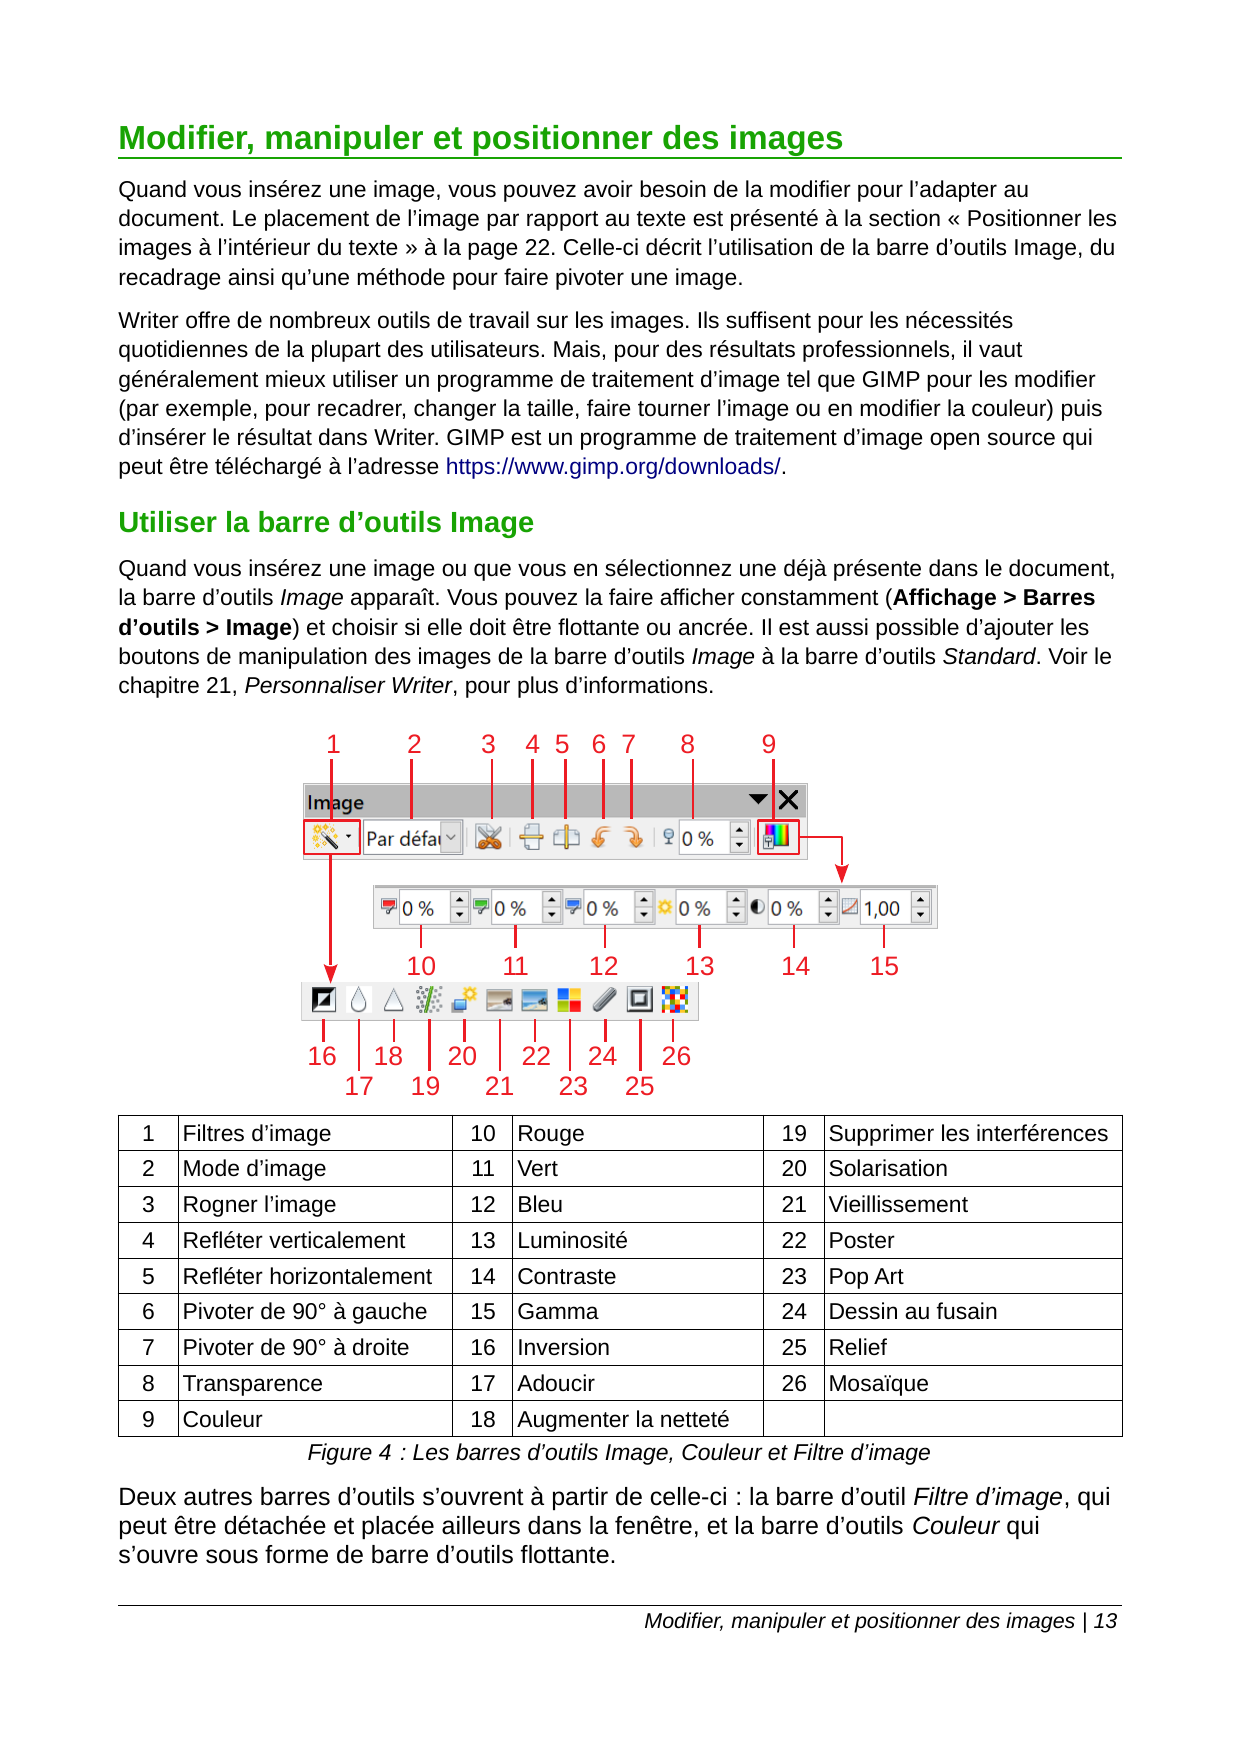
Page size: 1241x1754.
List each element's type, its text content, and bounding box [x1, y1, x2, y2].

table_cell Rogner l’image [179, 1187, 452, 1222]
table_cell Pop Art [825, 1259, 1122, 1293]
table_cell Filtres d’image [179, 1116, 452, 1150]
table_cell Relief [825, 1330, 1122, 1364]
table_header [118, 728, 1122, 1114]
table_cell Pivoter de 90° à gauche [179, 1294, 452, 1329]
table_cell 21 [764, 1187, 824, 1222]
table_cell Poster [825, 1223, 1122, 1257]
table_cell 22 [764, 1223, 824, 1257]
table_cell Pivoter de 90° à droite [179, 1330, 452, 1364]
table_cell 23 [764, 1259, 824, 1293]
table_cell Mode d’image [179, 1151, 452, 1186]
table_cell 3 [119, 1187, 178, 1222]
table_cell 16 [453, 1330, 512, 1364]
subtitle Modifier, manipuler et positionner des images [118, 118, 1122, 157]
table_cell 24 [764, 1294, 824, 1329]
table_cell Solarisation [825, 1151, 1122, 1186]
table_cell Couleur [179, 1401, 452, 1436]
table_cell 7 [119, 1330, 178, 1364]
text Quand vous insérez une image ou que vous en sélectionnez une déjà présente dans le document, la barre d’outils Image apparaît. Vous pouvez la faire afficher constamment (Affichage > Barres d’outils > Image) et choisir si elle doit être flottante ou ancrée. Il est aussi possible d’ajouter les boutons de manipulation des images de la barre d’outils Image à la barre d’outils Standard. Voir le chapitre 21, Personnaliser Writer, pour plus d’informations. [118, 552, 1122, 698]
table_cell 4 [119, 1223, 178, 1257]
table_cell Figure 4 : Les barres d’outils Image, Couleur et Filtre d’image [118, 1437, 1122, 1468]
table_cell Augmenter la netteté [513, 1401, 763, 1436]
table_cell 10 [453, 1116, 512, 1150]
table_cell Transparence [179, 1366, 452, 1400]
text Deux autres barres d’outils s’ouvrent à partir de celle-ci : la barre d’outil Filtre d’image, qui peut être détachée et placée ailleurs dans la fenêtre, et la barre d’outils Couleur qui s’ouvre sous forme de barre d’outils flottante. [118, 1482, 1122, 1568]
table_cell 26 [764, 1366, 824, 1400]
table_cell 11 [453, 1151, 512, 1186]
table_cell Contraste [513, 1259, 763, 1293]
table_cell 12 [453, 1187, 512, 1222]
table_cell [825, 1401, 1122, 1436]
table_cell 19 [764, 1116, 824, 1150]
text Writer offre de nombreux outils de travail sur les images. Ils suffisent pour les nécessités quotidiennes de la plupart des utilisateurs. Mais, pour des résultats professionnels, il vaut généralement mieux utiliser un programme de traitement d’image tel que GIMP pour les modifier (par exemple, pour recadrer, changer la taille, faire tourner l’image ou en modifier la couleur) puis d’insérer le résultat dans Writer. GIMP est un programme de traitement d’image open source qui peut être téléchargé à l’adresse https://www.gimp.org/downloads/. [118, 304, 1122, 479]
table_cell 6 [119, 1294, 178, 1329]
table_cell 13 [453, 1223, 512, 1257]
table_cell 18 [453, 1401, 512, 1436]
table_cell 25 [764, 1330, 824, 1364]
table_cell Refléter horizontalement [179, 1259, 452, 1293]
table_cell 14 [453, 1259, 512, 1293]
table_cell Refléter verticalement [179, 1223, 452, 1257]
table_cell 15 [453, 1294, 512, 1329]
table_cell Vert [513, 1151, 763, 1186]
table_cell 9 [119, 1401, 178, 1436]
table_cell Supprimer les interférences [825, 1116, 1122, 1150]
text Quand vous insérez une image, vous pouvez avoir besoin de la modifier pour l’adapter au document. Le placement de l’image par rapport au texte est présenté à la section « Positionner les images à l’intérieur du texte » à la page 22. Celle-ci décrit l’utilisation de la barre d’outils Image, du recadrage ainsi qu’une méthode pour faire pivoter une image. [118, 173, 1122, 290]
table_cell Mosaïque [825, 1366, 1122, 1400]
table_cell 17 [453, 1366, 512, 1400]
table_cell 20 [764, 1151, 824, 1186]
table_cell 2 [119, 1151, 178, 1186]
table_cell Adoucir [513, 1366, 763, 1400]
table_cell Inversion [513, 1330, 763, 1364]
subtitle Utiliser la barre d’outils Image [118, 509, 1122, 538]
table_cell [764, 1401, 824, 1436]
table_cell Vieillissement [825, 1187, 1122, 1222]
table_cell Bleu [513, 1187, 763, 1222]
table_cell Luminosité [513, 1223, 763, 1257]
table_cell Gamma [513, 1294, 763, 1329]
table_cell 5 [119, 1259, 178, 1293]
table_cell Dessin au fusain [825, 1294, 1122, 1329]
table_cell 8 [119, 1366, 178, 1400]
table_cell Rouge [513, 1116, 763, 1150]
table_cell 1 [119, 1116, 178, 1150]
